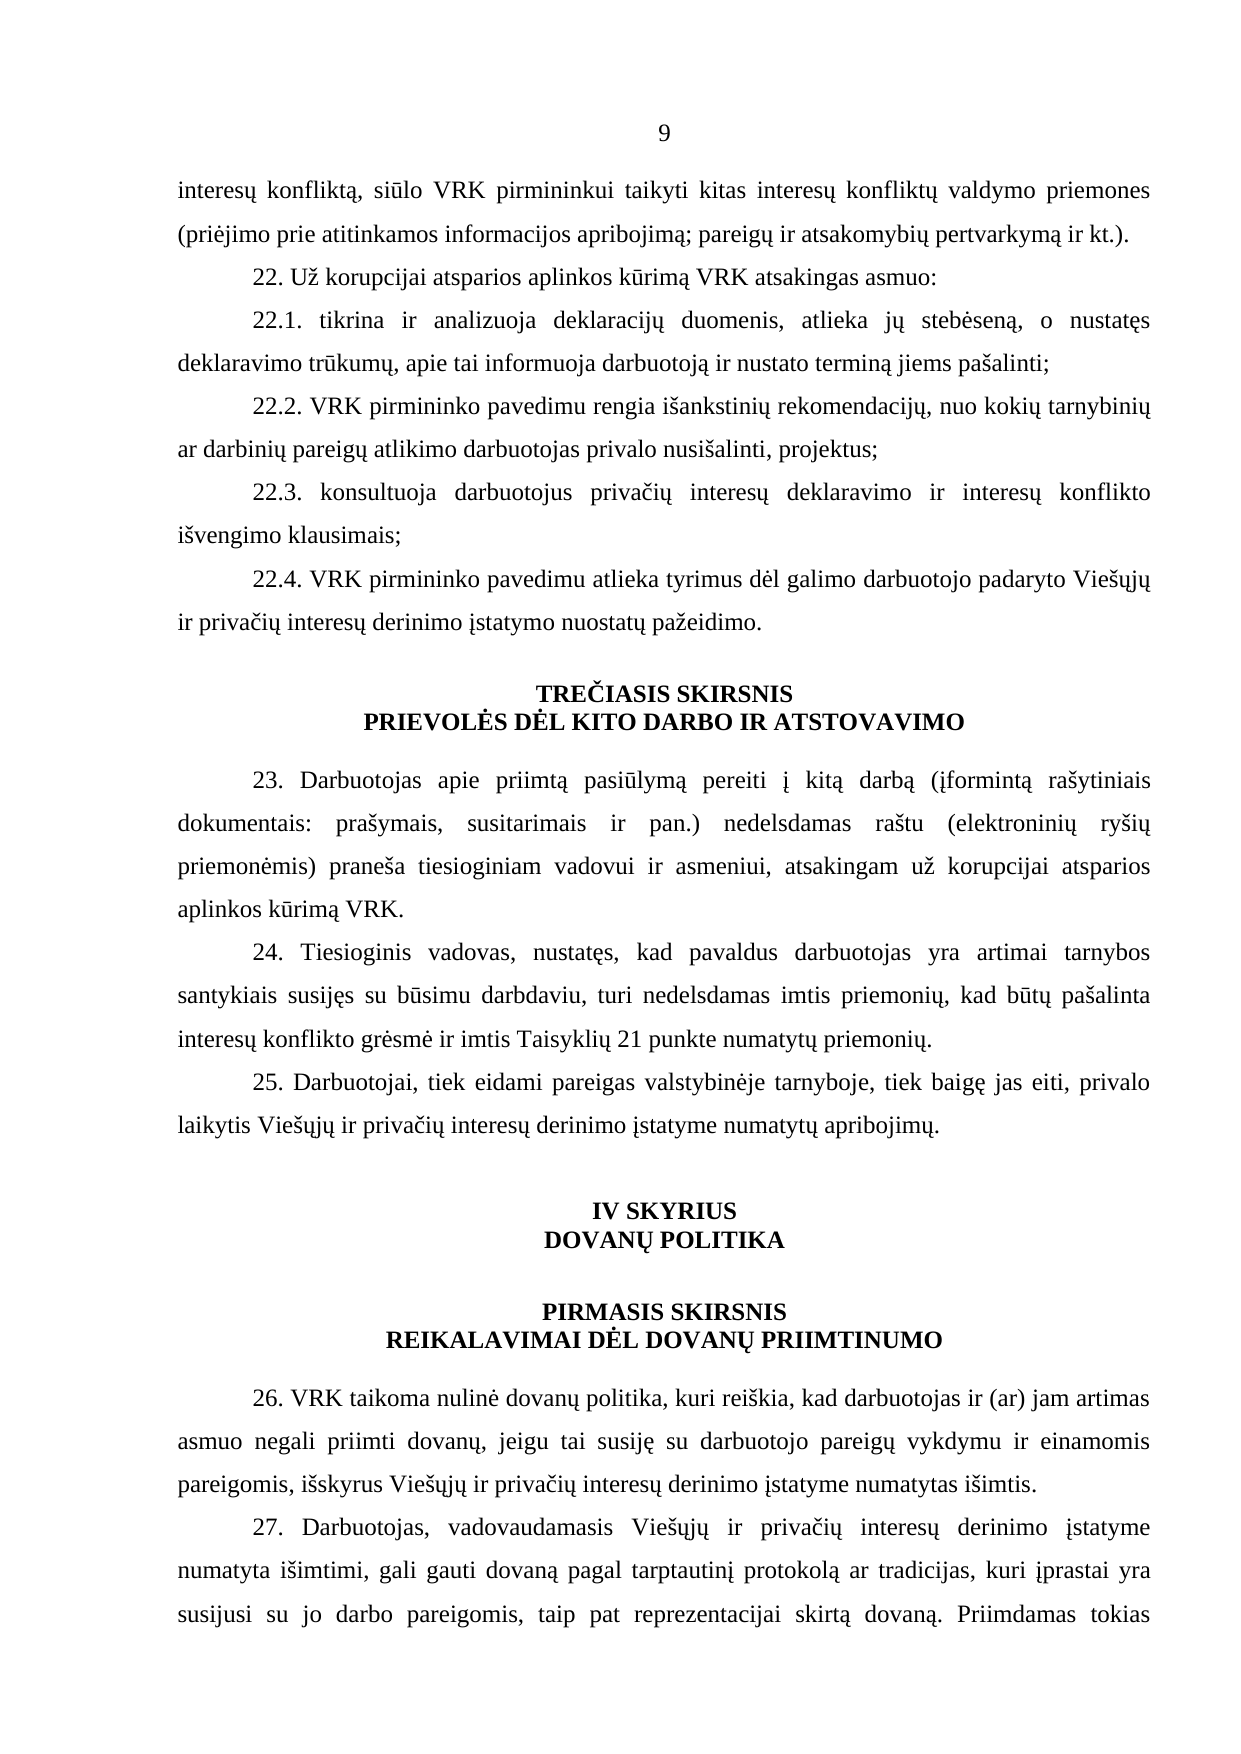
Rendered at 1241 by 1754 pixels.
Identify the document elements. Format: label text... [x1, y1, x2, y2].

text 22. Už korupcijai atsparios aplinkos kūrimą VRK atsakingas asmuo: [177, 262, 1152, 291]
text 23. Darbuotojas apie priimtą pasiūlymą pereiti į kitą darbą (įformintą rašytiniais dokumentais: prašymais, susitarimais ir pan.) nedelsdamas raštu (elektroninių ryšių priemonėmis) praneša tiesioginiam vadovui ir asmeniui, atsakingam už korupcijai atsparios aplinkos kūrimą VRK. [177, 765, 1152, 923]
text PRIEVOLĖS DĖL KITO DARBO IR ATSTOVAVIMO [177, 707, 1152, 736]
text DOVANŲ POLITIKA [177, 1225, 1152, 1254]
text 27. Darbuotojas, vadovaudamasis Viešųjų ir privačių interesų derinimo įstatyme numatyta išimtimi, gali gauti dovaną pagal tarptautinį protokolą ar tradicijas, kuri įprastai yra susijusi su jo darbo pareigomis, taip pat reprezentacijai skirtą dovaną. Priimdamas tokias [177, 1512, 1152, 1627]
text 25. Darbuotojai, tiek eidami pareigas valstybinėje tarnyboje, tiek baigę jas eiti, privalo laikytis Viešųjų ir privačių interesų derinimo įstatyme numatytų apribojimų. [177, 1067, 1152, 1139]
text REIKALAVIMAI DĖL DOVANŲ PRIIMTINUMO [177, 1326, 1152, 1354]
text TREČIASIS SKIRSNIS [177, 679, 1152, 707]
text 22.3. konsultuoja darbuotojus privačių interesų deklaravimo ir interesų konflikto išvengimo klausimais; [177, 477, 1152, 549]
text 24. Tiesioginis vadovas, nustatęs, kad pavaldus darbuotojas yra artimai tarnybos santykiais susijęs su būsimu darbdaviu, turi nedelsdamas imtis priemonių, kad būtų pašalinta interesų konflikto grėsmė ir imtis Taisyklių 21 punkte numatytų priemonių. [177, 937, 1152, 1052]
text 22.2. VRK pirmininko pavedimu rengia išankstinių rekomendacijų, nuo kokių tarnybinių ar darbinių pareigų atlikimo darbuotojas privalo nusišalinti, projektus; [177, 391, 1152, 463]
text 26. VRK taikoma nulinė dovanų politika, kuri reiškia, kad darbuotojas ir (ar) jam artimas asmuo negali priimti dovanų, jeigu tai susiję su darbuotojo pareigų vykdymu ir einamomis pareigomis, išskyrus Viešųjų ir privačių interesų derinimo įstatyme numatytas išimtis. [177, 1383, 1152, 1498]
text IV SKYRIUS [177, 1196, 1152, 1225]
text 22.4. VRK pirmininko pavedimu atlieka tyrimus dėl galimo darbuotojo padaryto Viešųjų ir privačių interesų derinimo įstatymo nuostatų pažeidimo. [177, 564, 1152, 636]
text PIRMASIS SKIRSNIS [177, 1297, 1152, 1326]
text 22.1. tikrina ir analizuoja deklaracijų duomenis, atlieka jų stebėseną, o nustatęs deklaravimo trūkumų, apie tai informuoja darbuotoją ir nustato terminą jiems pašalinti; [177, 305, 1152, 377]
text interesų konfliktą, siūlo VRK pirmininkui taikyti kitas interesų konfliktų valdymo priemones (priėjimo prie atitinkamos informacijos apribojimą; pareigų ir atsakomybių pertvarkymą ir kt.). [177, 176, 1152, 247]
